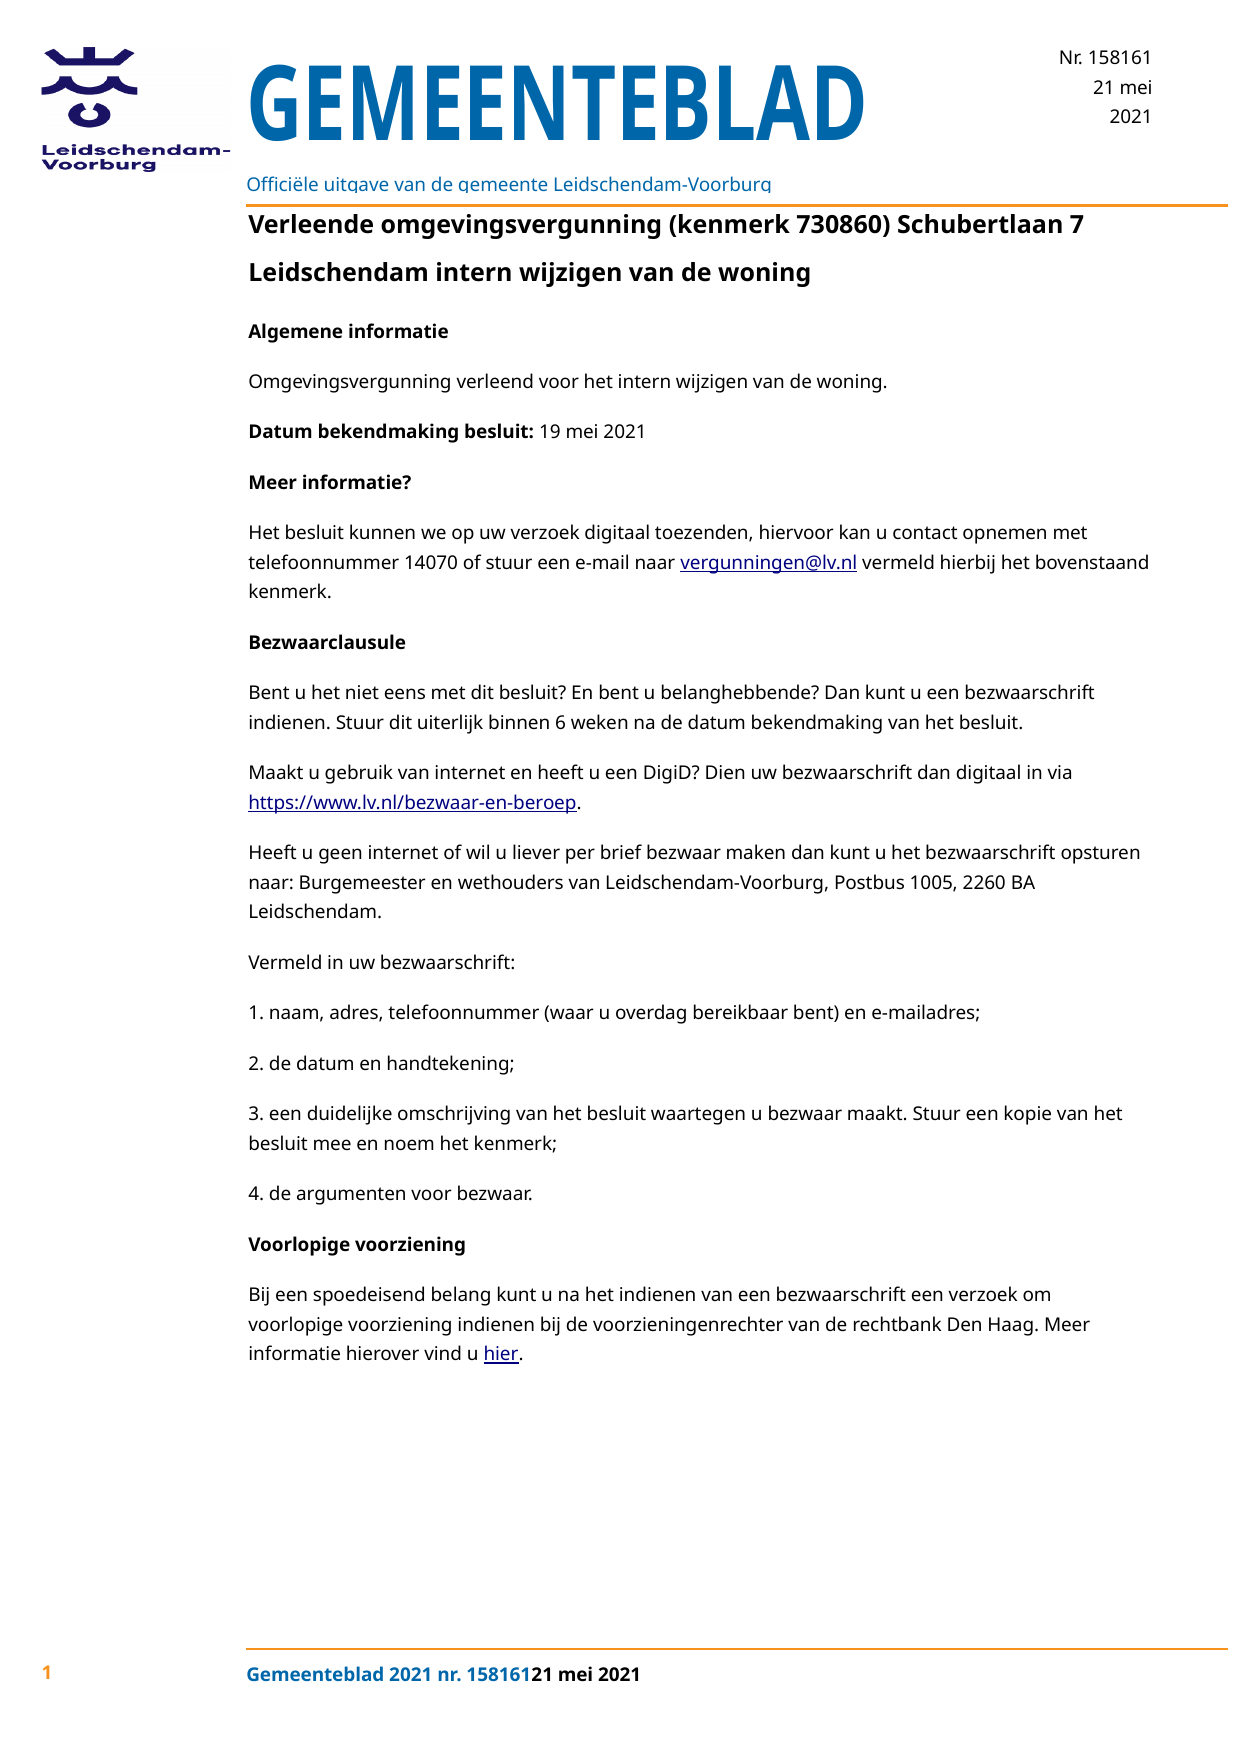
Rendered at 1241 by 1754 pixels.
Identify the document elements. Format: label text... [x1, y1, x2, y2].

text Bezwaarclausule [248, 629, 1152, 655]
text 2. de datum en handtekening; [248, 1050, 1152, 1076]
text Datum bekendmaking besluit: 19 mei 2021 [248, 419, 1152, 444]
text 4. de argumenten voor bezwaar. [248, 1180, 1152, 1206]
text Bent u het niet eens met dit besluit? En bent u belanghebbende? Dan kunt u een bezwaarschrift indienen. Stuur dit uiterlijk binnen 6 weken na de datum bekendmaking van het besluit. [248, 679, 1152, 735]
text Algemene informatie [248, 318, 1152, 344]
picture [41, 47, 231, 172]
text Maakt u gebruik van internet en heeft u een DigiD? Dien uw bezwaarschrift dan digitaal in via https://www.lv.nl/bezwaar-en-beroep. [248, 759, 1152, 815]
text Bij een spoedeisend belang kunt u na het indienen van een bezwaarschrift een verzoek om voorlopige voorziening indienen bij de voorzieningenrechter van de rechtbank Den Haag. Meer informatie hierover vind u hier. [248, 1281, 1152, 1366]
text Verleende omgevingsvergunning (kenmerk 730860) Schubertlaan 7 Leidschendam intern wijzigen van de woning [248, 207, 1152, 288]
text 1. naam, adres, telefoonnummer (waar u overdag bereikbaar bent) en e-mailadres; [248, 999, 1152, 1025]
text Het besluit kunnen we op uw verzoek digitaal toezenden, hiervoor kan u contact opnemen met telefoonnummer 14070 of stuur een e-mail naar vergunningen@lv.nl vermeld hierbij het bovenstaand kenmerk. [248, 519, 1152, 604]
text Voorlopige voorziening [248, 1231, 1152, 1257]
text Heeft u geen internet of wil u liever per brief bezwaar maken dan kunt u het bezwaarschrift opsturen naar: Burgemeester en wethouders van Leidschendam-Voorburg, Postbus 1005, 2260 BA Leidschendam. [248, 839, 1152, 924]
text Meer informatie? [248, 469, 1152, 495]
text Omgevingsvergunning verleend voor het intern wijzigen van de woning. [248, 368, 1152, 394]
text Vermeld in uw bezwaarschrift: [248, 949, 1152, 975]
text 3. een duidelijke omschrijving van het besluit waartegen u bezwaar maakt. Stuur een kopie van het besluit mee en noem het kenmerk; [248, 1100, 1152, 1156]
